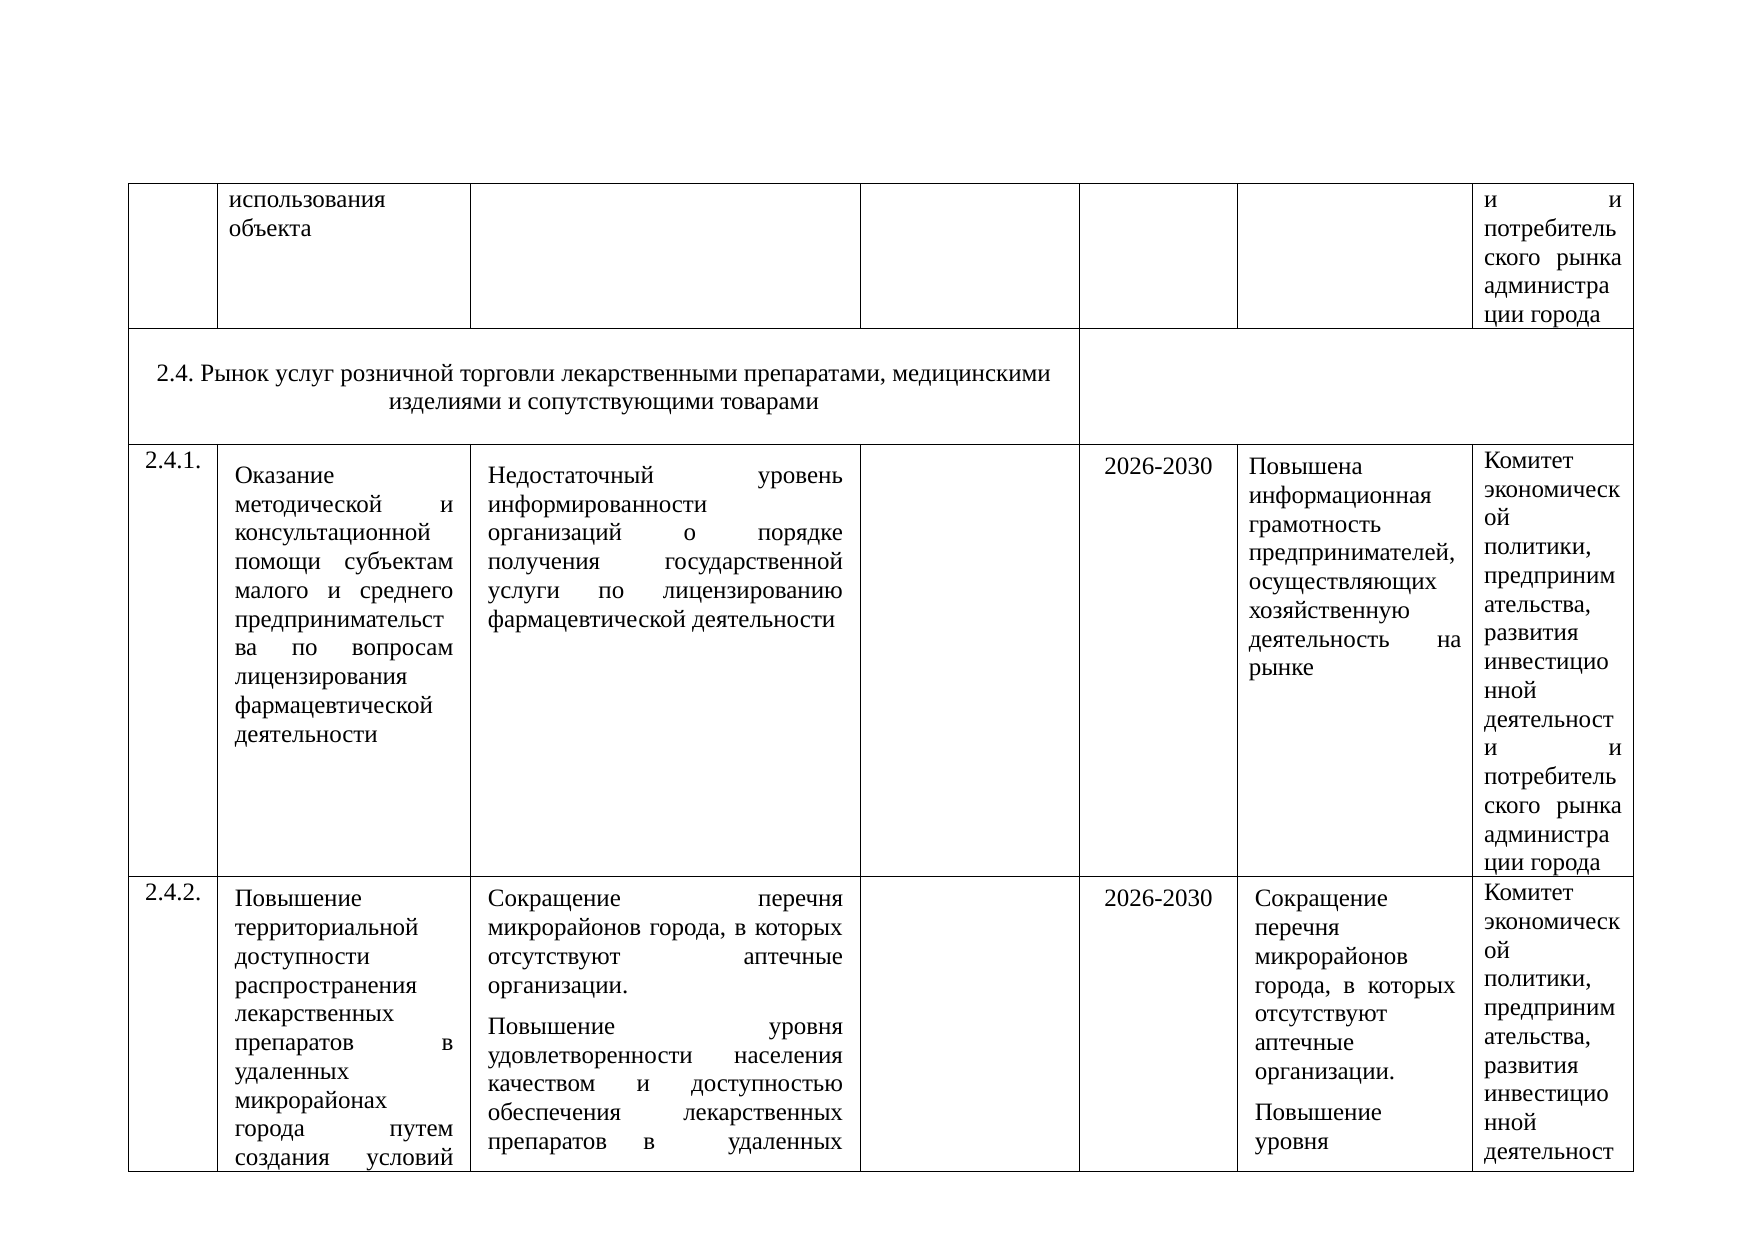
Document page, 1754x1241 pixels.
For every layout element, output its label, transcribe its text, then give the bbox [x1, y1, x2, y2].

table_cell Сокращение перечня микрорайонов города, в которых отсутствуют аптечные организации. Повышение уровня удовлетворенности населения качеством и доступностью обеспечения лекарственных препаратов в удаленных [471, 877, 860, 1171]
table_cell Повышение территориальной доступности распространения лекарственных препаратов в удаленных микрорайонах города путем создания условий [218, 877, 470, 1171]
table_cell и и потребительского рынка администрации города [1473, 184, 1633, 328]
table_cell Сокращение перечня микрорайонов города, в которых отсутствуют аптечные организации. Повышение уровня [1238, 877, 1472, 1171]
table_cell [861, 445, 1079, 876]
table_cell 2026-2030 [1080, 877, 1237, 1171]
table_cell 2.4.1. [129, 445, 217, 876]
table_cell [471, 184, 860, 328]
table_cell Комитет экономической политики, предпринимательства, развития инвестиционной деятельност [1473, 877, 1633, 1171]
table_cell [1238, 184, 1472, 328]
table_cell использования объекта [218, 184, 470, 328]
table_cell [861, 877, 1079, 1171]
table_cell Комитет экономической политики, предпринимательства, развития инвестиционной деятельности и потребительского рынка администрации города [1473, 445, 1633, 876]
table_cell 2.4.2. [129, 877, 217, 1171]
table_cell Недостаточный уровень информированности организаций о порядке получения государственной услуги по лицензированию фармацевтической деятельности [471, 445, 860, 876]
table_cell [129, 184, 217, 328]
table_cell 2.4. Рынок услуг розничной торговли лекарственными препаратами, медицинскими изделиями и сопутствующими товарами [129, 329, 1079, 444]
table_cell [1080, 184, 1237, 328]
table_cell [1080, 329, 1633, 444]
table_cell 2026-2030 [1080, 445, 1237, 876]
table_cell [861, 184, 1079, 328]
table_cell Оказание методической и консультационной помощи субъектам малого и среднего предпринимательства по вопросам лицензирования фармацевтической деятельности [218, 445, 470, 876]
table_cell Повышена информационная грамотность предпринимателей, осуществляющих хозяйственную деятельность на рынке [1238, 445, 1472, 876]
